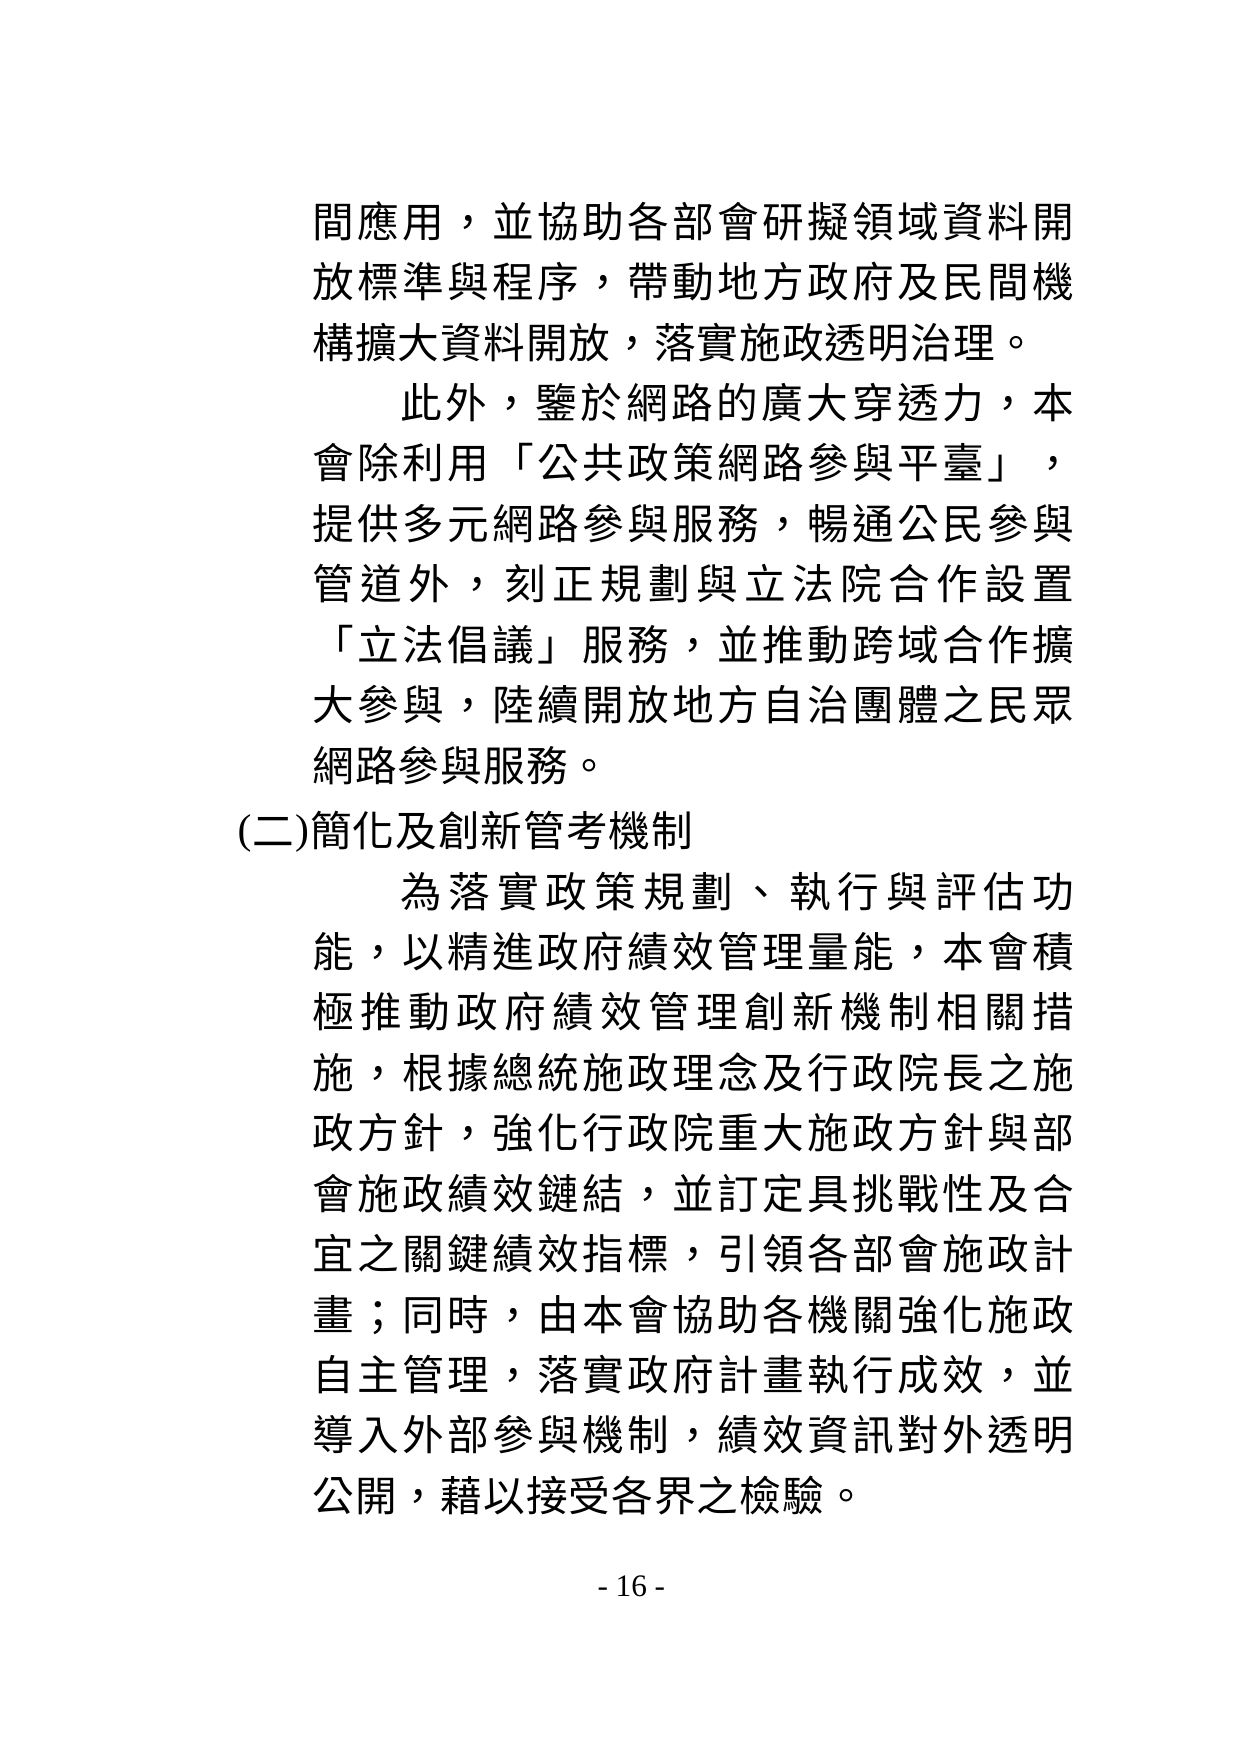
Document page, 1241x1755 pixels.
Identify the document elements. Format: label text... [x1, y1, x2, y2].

text 間應用，並協助各部會研擬領域資料開放標準與程序，帶動地方政府及民間機構擴大資料開放，落實施政透明治理。 [312, 189, 1075, 370]
text 為落實政策規劃、執行與評估功能，以精進政府績效管理量能，本會積極推動政府績效管理創新機制相關措施，根據總統施政理念及行政院長之施政方針，強化行政院重大施政方針與部會施政績效鏈結，並訂定具挑戰性及合宜之關鍵績效指標，引領各部會施政計畫；同時，由本會協助各機關強化施政自主管理，落實政府計畫執行成效，並導入外部參與機制，績效資訊對外透明公開，藉以接受各界之檢驗。 [312, 859, 1075, 1523]
text (二)簡化及創新管考機制 [237, 798, 1075, 859]
text 此外，鑒於網路的廣大穿透力，本會除利用「公共政策網路參與平臺」，提供多元網路參與服務，暢通公民參與管道外，刻正規劃與立法院合作設置「立法倡議」服務，並推動跨域合作擴大參與，陸續開放地方自治團體之民眾網路參與服務。 [312, 370, 1075, 793]
